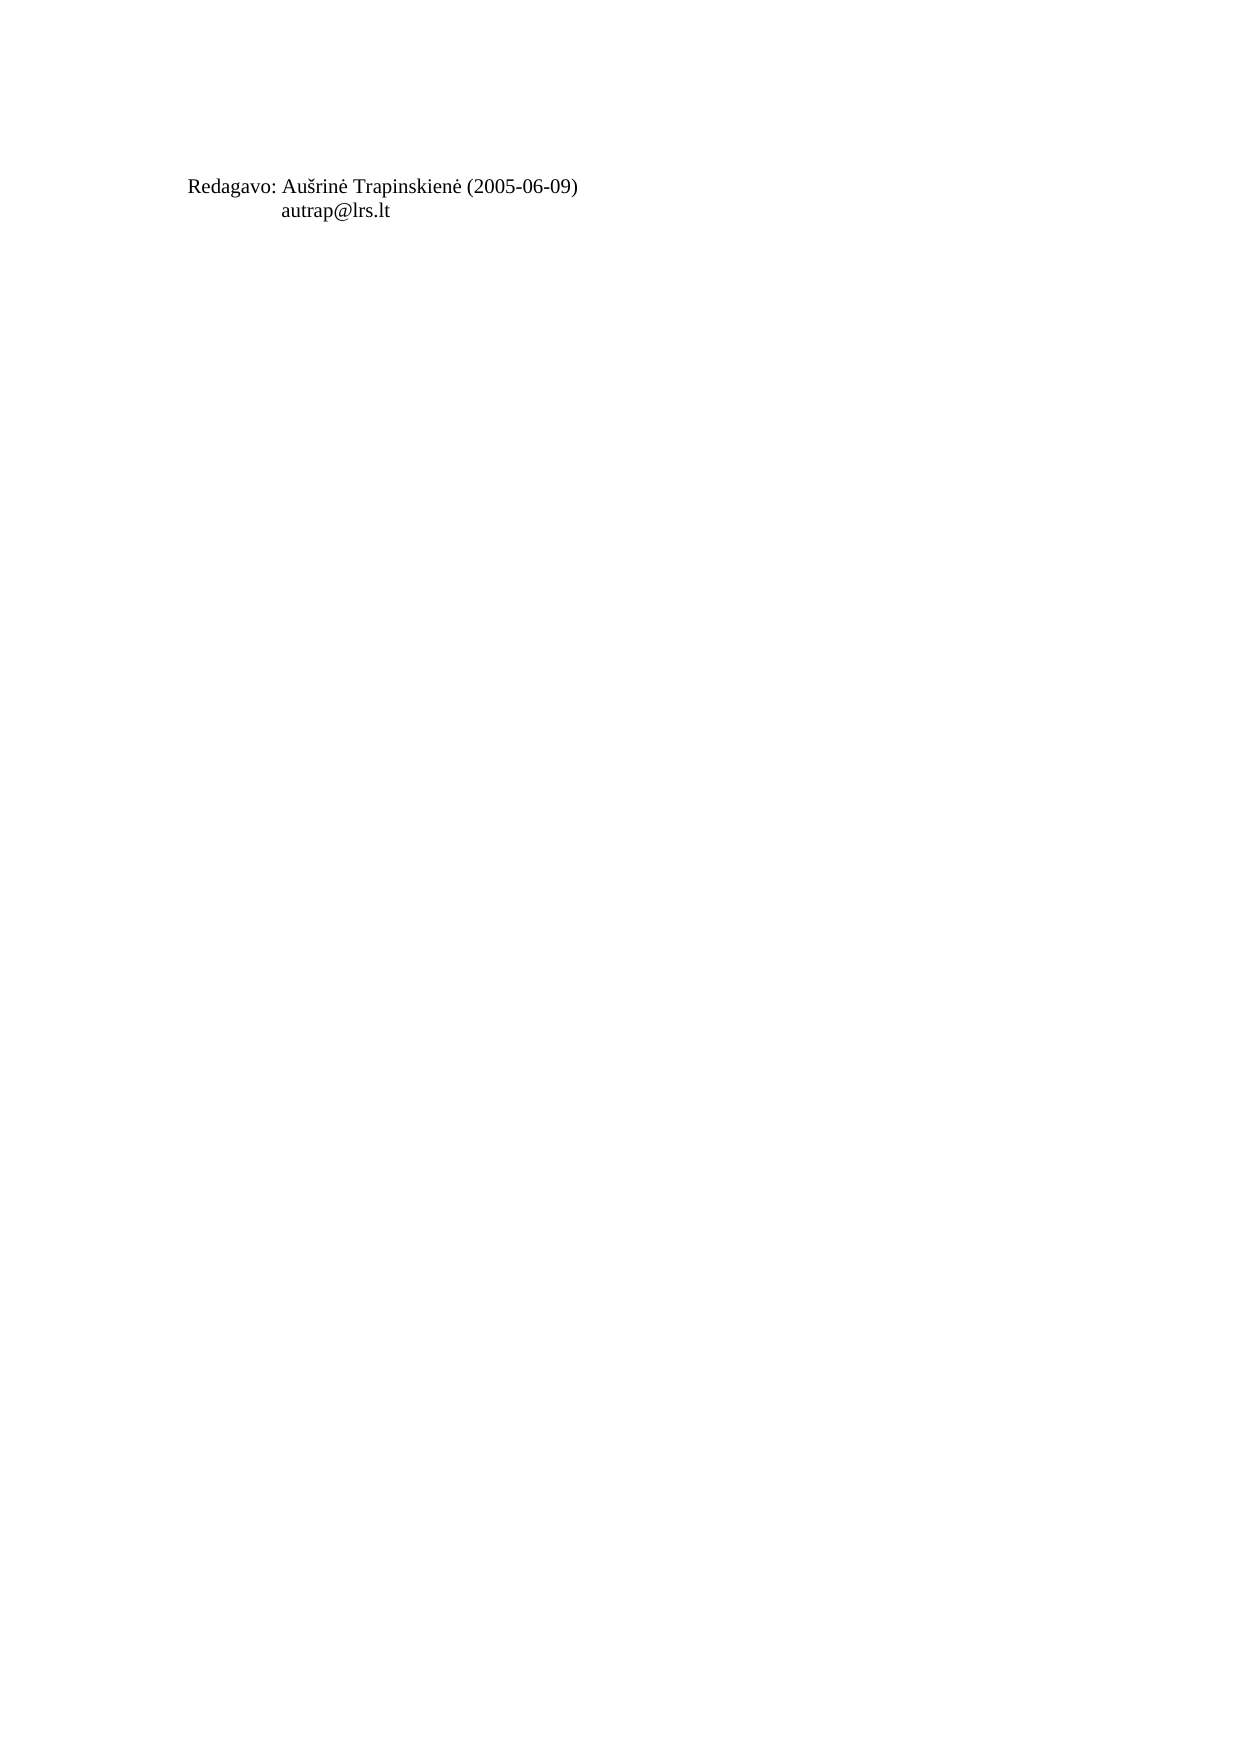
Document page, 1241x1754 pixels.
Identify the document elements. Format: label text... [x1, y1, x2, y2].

text autrap@lrs.lt [187, 198, 1053, 222]
text Redagavo: Aušrinė Trapinskienė (2005-06-09) [187, 174, 1053, 198]
